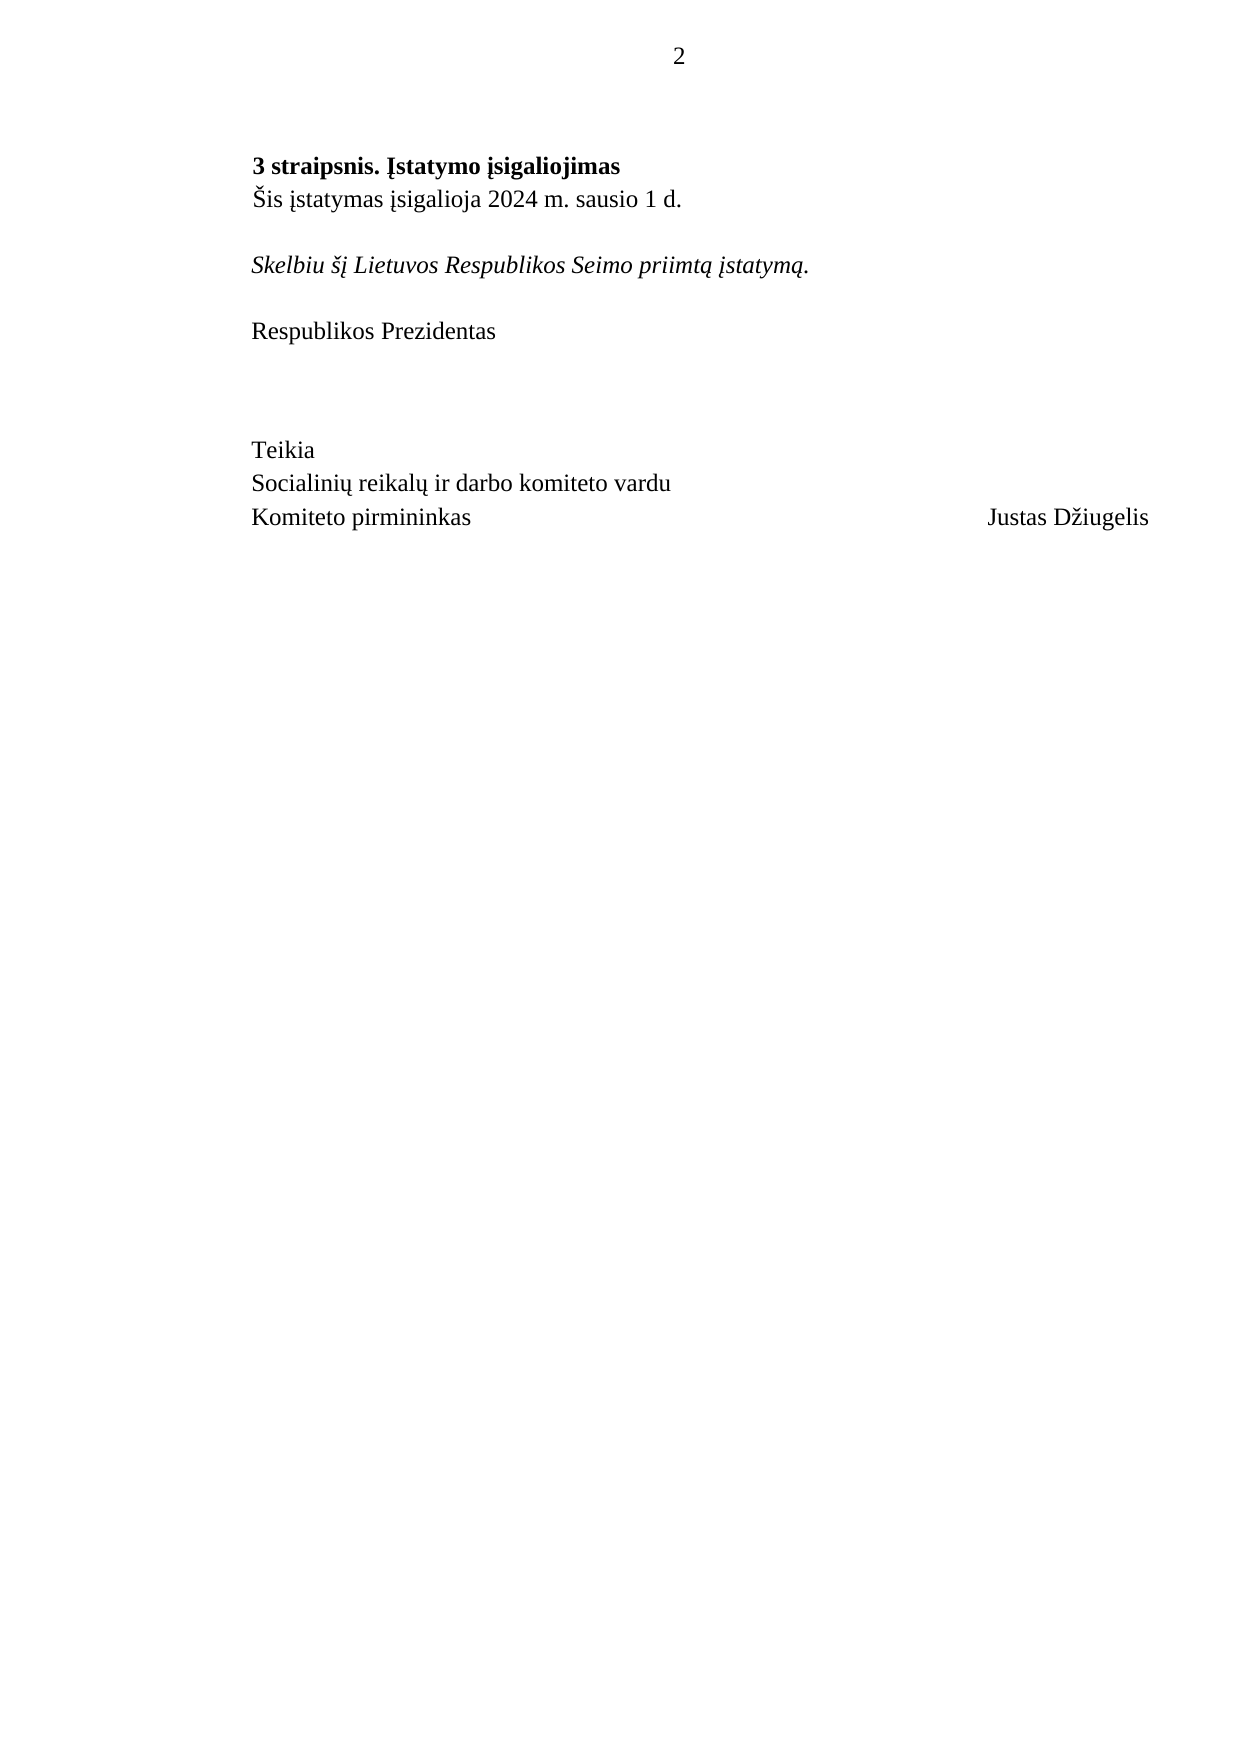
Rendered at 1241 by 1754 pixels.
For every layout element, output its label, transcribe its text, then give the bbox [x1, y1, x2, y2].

text Teikia [177, 436, 1181, 464]
text Skelbiu šį Lietuvos Respublikos Seimo priimtą įstatymą. [177, 250, 1181, 279]
text Komiteto pirmininkas Justas Džiugelis [177, 502, 1181, 530]
text Šis įstatymas įsigalioja 2024 m. sausio 1 d. [177, 184, 1181, 213]
text Socialinių reikalų ir darbo komiteto vardu [177, 468, 1181, 497]
text 3 straipsnis. Įstatymo įsigaliojimas [177, 151, 1181, 180]
text Respublikos Prezidentas [177, 316, 1181, 345]
